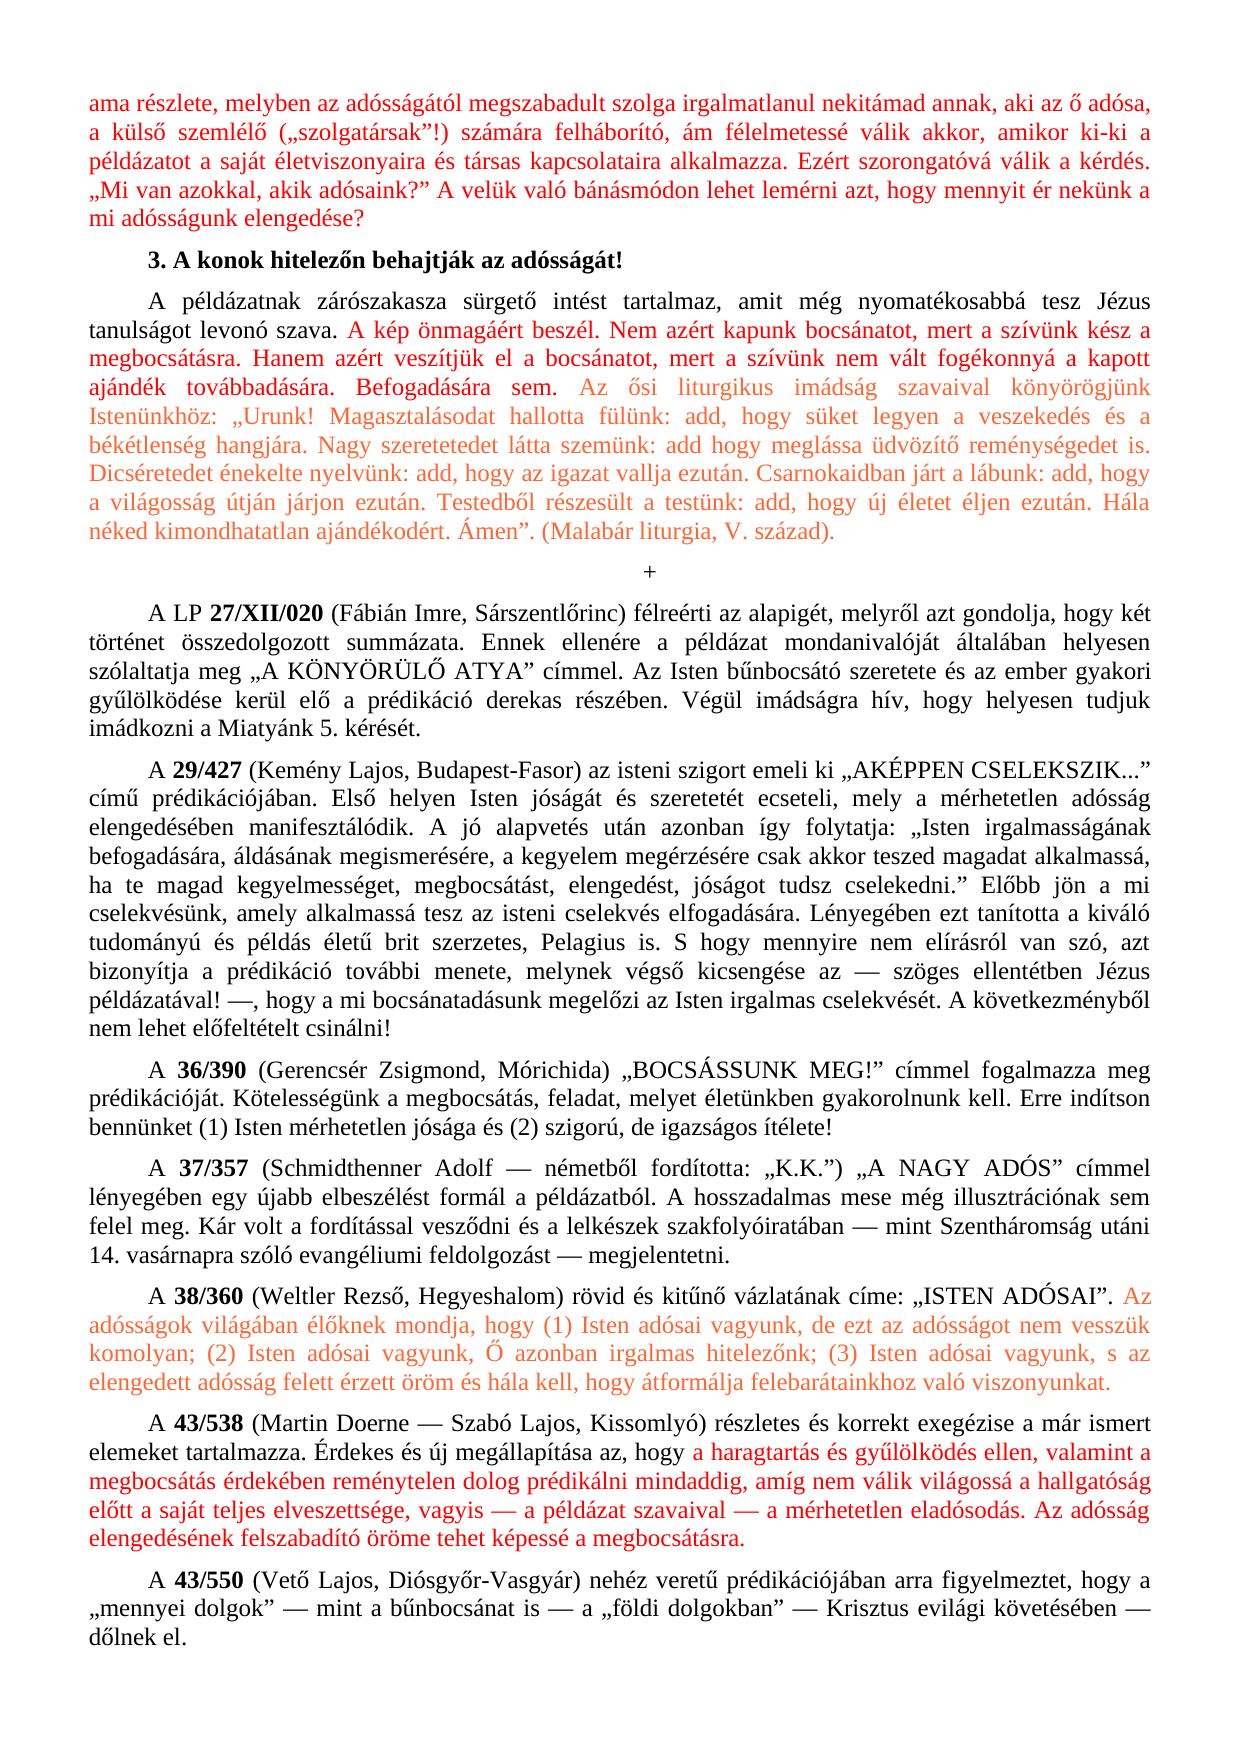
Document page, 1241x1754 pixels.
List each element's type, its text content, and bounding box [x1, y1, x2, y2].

text A LP 27/XII/020 (Fábián Imre, Sárszentlőrinc) félreérti az alapigét, melyről azt gondolja, hogy két történet összedolgozott summázata. Ennek ellenére a példázat mondanivalóját általában helyesen szólaltatja meg „A KÖNYÖRÜLŐ ATYA” címmel. Az Isten bűnbocsátó szeretete és az ember gyakori gyűlölködése kerül elő a prédikáció derekas részében. Végül imádságra hív, hogy helyesen tudjuk imádkozni a Miatyánk 5. kérését. [88, 598, 1152, 742]
text A 43/550 (Vető Lajos, Diósgyőr-Vasgyár) nehéz veretű prédikációjában arra figyelmeztet, hogy a „mennyei dolgok” ― mint a bűnbocsánat is ― a „földi dolgokban” ― Krisztus evilági követésében ― dőlnek el. [88, 1565, 1152, 1651]
text A 37/357 (Schmidthenner Adolf ― németből fordította: „K.K.”) „A NAGY ADÓS” címmel lényegében egy újabb elbeszélést formál a példázatból. A hosszadalmas mese még illusztrációnak sem felel meg. Kár volt a fordítással vesződni és a lelkészek szakfolyóiratában ― mint Szentháromság utáni 14. vasárnapra szóló evangéliumi feldolgozást ― megjelentetni. [88, 1153, 1152, 1268]
text A 43/538 (Martin Doerne ― Szabó Lajos, Kissomlyó) részletes és korrekt exegézise a már ismert elemeket tartalmazza. Érdekes és új megállapítása az, hogy a haragtartás és gyűlölködés ellen, valamint a megbocsátás érdekében reménytelen dolog prédikálni mindaddig, amíg nem válik világossá a hallgatóság előtt a saját teljes elveszettsége, vagyis ― a példázat szavaival ― a mérhetetlen eladósodás. Az adósság elengedésének felszabadító öröme tehet képessé a megbocsátásra. [88, 1408, 1152, 1552]
text A 36/390 (Gerencsér Zsigmond, Mórichida) „BOCSÁSSUNK MEG!” címmel fogalmazza meg prédikációját. Kötelességünk a megbocsátás, feladat, melyet életünkben gyakorolnunk kell. Erre indítson bennünket (1) Isten mérhetetlen jósága és (2) szigorú, de igazságos ítélete! [88, 1055, 1152, 1141]
text A 29/427 (Kemény Lajos, Budapest-Fasor) az isteni szigort emeli ki „AKÉPPEN CSELEKSZIK...” című prédikációjában. Első helyen Isten jóságát és szeretetét ecseteli, mely a mérhetetlen adósság elengedésében manifesztálódik. A jó alapvetés után azonban így folytatja: „Isten irgalmasságának befogadására, áldásának megismerésére, a kegyelem megérzésére csak akkor teszed magadat alkalmassá, ha te magad kegyelmességet, megbocsátást, elengedést, jóságot tudsz cselekedni.” Előbb jön a mi cselekvésünk, amely alkalmassá tesz az isteni cselekvés elfogadására. Lényegében ezt tanította a kiváló tudományú és példás életű brit szerzetes, Pelagius is. S hogy mennyire nem elírásról van szó, azt bizonyítja a prédikáció további menete, melynek végső kicsengése az ― szöges ellentétben Jézus példázatával! ―, hogy a mi bocsánatadásunk megelőzi az Isten irgalmas cselekvését. A következményből nem lehet előfeltételt csinálni! [88, 755, 1152, 1042]
text A példázatnak zárószakasza sürgető intést tartalmaz, amit még nyomatékosabbá tesz Jézus tanulságot levonó szava. A kép önmagáért beszél. Nem azért kapunk bocsánatot, mert a szívünk kész a megbocsátásra. Hanem azért veszítjük el a bocsánatot, mert a szívünk nem vált fogékonnyá a kapott ajándék továbbadására. Befogadására sem. Az ősi liturgikus imádság szavaival könyörögjünk Istenünkhöz: „Urunk! Magasztalásodat hallotta fülünk: add, hogy süket legyen a veszekedés és a békétlenség hangjára. Nagy szeretetedet látta szemünk: add hogy meglássa üdvözítő reménységedet is. Dicséretedet énekelte nyelvünk: add, hogy az igazat vallja ezután. Csarnokaidban járt a lábunk: add, hogy a világosság útján járjon ezután. Testedből részesült a testünk: add, hogy új életet éljen ezután. Hála néked kimondhatatlan ajándékodért. Ámen”. (Malabár liturgia, V. század). [88, 286, 1152, 545]
text ama részlete, melyben az adósságától megszabadult szolga irgalmatlanul nekitámad annak, aki az ő adósa, a külső szemlélő („szolgatársak”!) számára felháborító, ám félelmetessé válik akkor, amikor ki-ki a példázatot a saját életviszonyaira és társas kapcsolataira alkalmazza. Ezért szorongatóvá válik a kérdés. „Mi van azokkal, akik adósaink?” A velük való bánásmódon lehet lemérni azt, hogy mennyit ér nekünk a mi adósságunk elengedése? [88, 88, 1152, 232]
text A 38/360 (Weltler Rezső, Hegyeshalom) rövid és kitűnő vázlatának címe: „ISTEN ADÓSAI”. Az adósságok világában élőknek mondja, hogy (1) Isten adósai vagyunk, de ezt az adósságot nem vesszük komolyan; (2) Isten adósai vagyunk, Ő azonban irgalmas hitelezőnk; (3) Isten adósai vagyunk, s az elengedett adósság felett érzett öröm és hála kell, hogy átformálja felebarátainkhoz való viszonyunkat. [88, 1281, 1152, 1396]
text + [88, 557, 1152, 586]
text 3. A konok hitelezőn behajtják az adósságát! [88, 245, 1152, 273]
